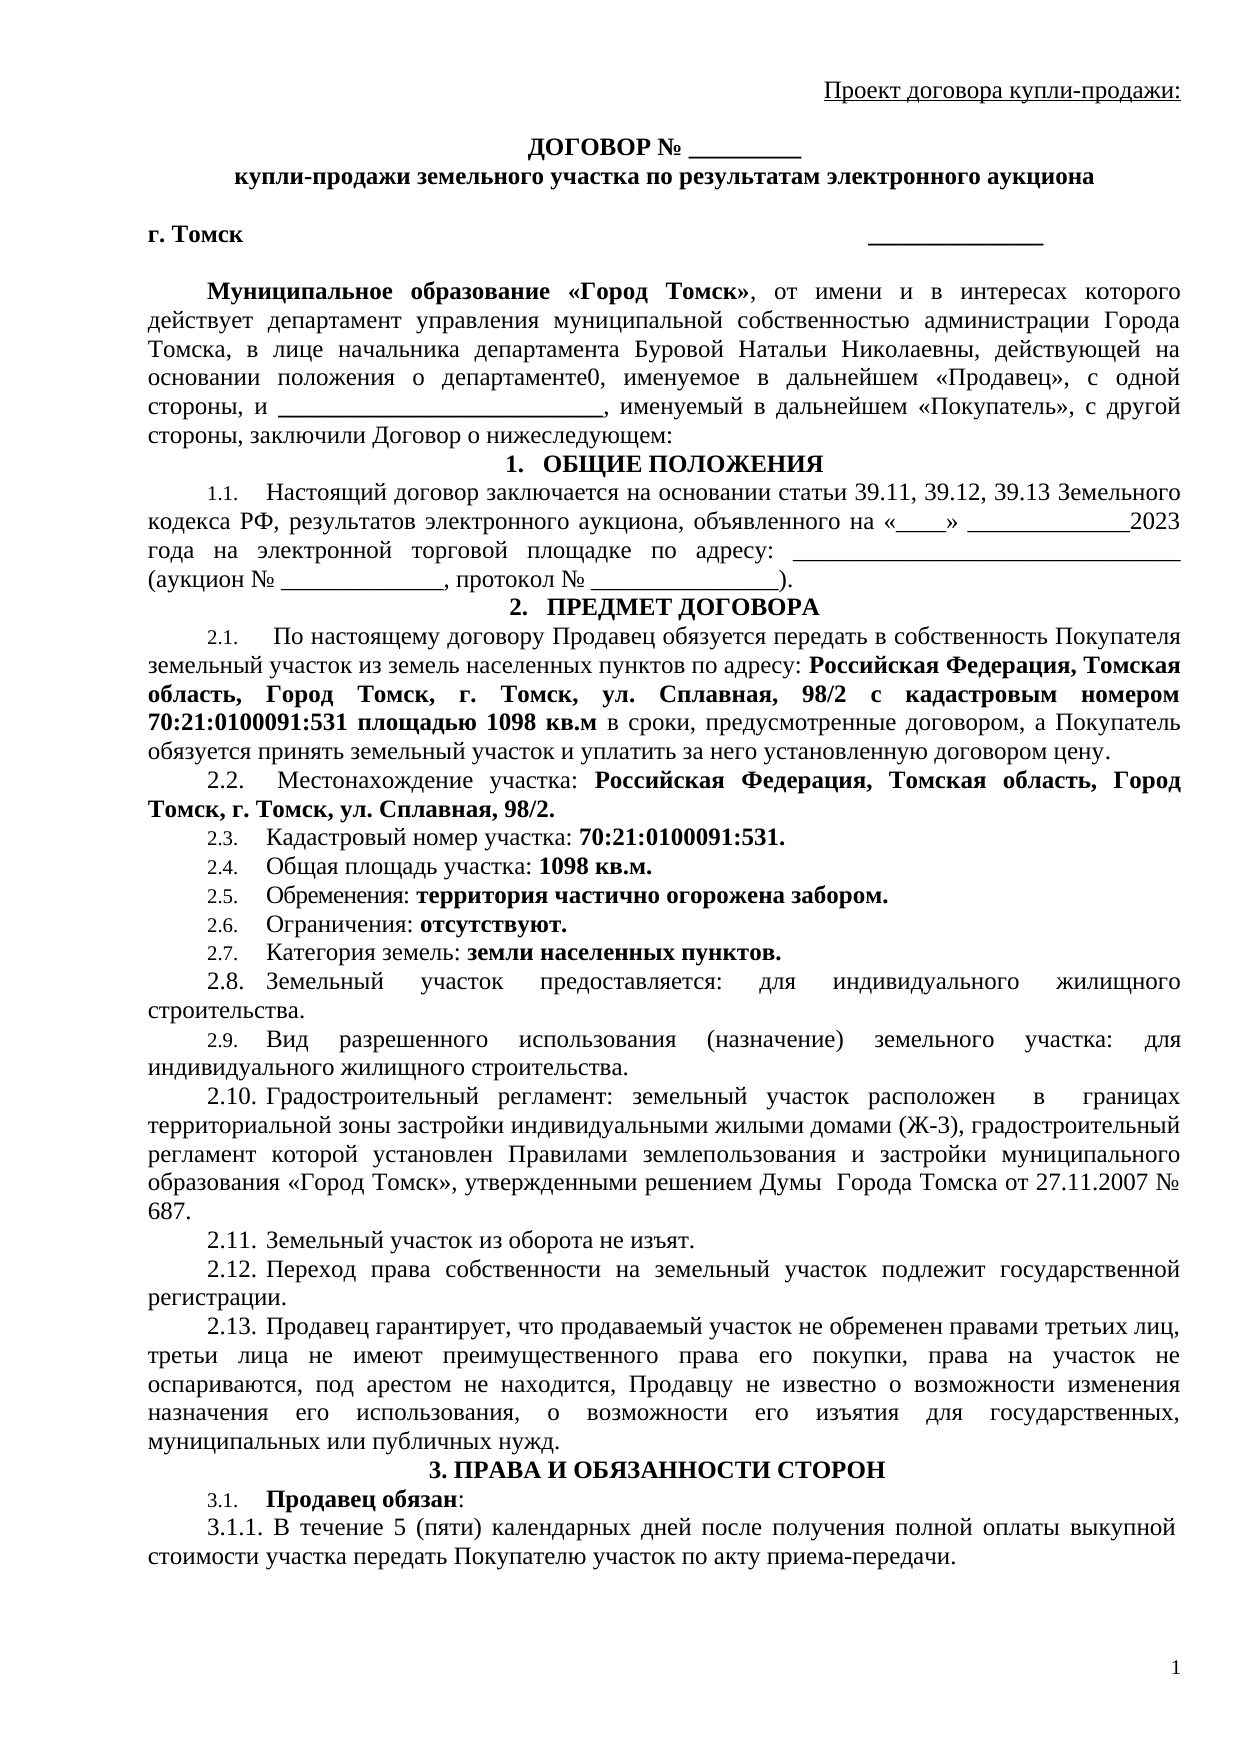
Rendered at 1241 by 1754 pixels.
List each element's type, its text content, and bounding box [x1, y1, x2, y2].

text 2.2. Местонахождение участка: Российская Федерация, Томская область, Город Томск, г. Томск, ул. Сплавная, 98/2. [148, 765, 1181, 822]
text г. Томск ______________ [148, 219, 1181, 247]
list Кадастровый номер участка: 70:21:0100091:531. [148, 822, 1181, 851]
list Категория земель: земли населенных пунктов. [148, 937, 1181, 966]
text купли-продажи земельного участка по результатам электронного аукциона [148, 161, 1181, 190]
text 3. ПРАВА И ОБЯЗАННОСТИ СТОРОН [133, 1455, 1181, 1484]
list Земельный участок из оборота не изъят. [148, 1225, 1181, 1254]
text Проект договора купли-продажи: [148, 75, 1181, 104]
list Общая площадь участка: 1098 кв.м. [148, 851, 1181, 880]
list По настоящему договору Продавец обязуется передать в собственность Покупателя земельный участок из земель населенных пунктов по адресу: Российская Федерация, Томская область, Город Томск, г. Томск, ул. Сплавная, 98/2 с кадастровым номером 70:21:0100091:531 площадью 1098 кв.м в сроки, предусмотренные договором, а Покупатель обязуется принять земельный участок и уплатить за него установленную договором цену. [148, 621, 1181, 765]
list Вид разрешенного использования (назначение) земельного участка: для индивидуального жилищного строительства. [148, 1024, 1181, 1081]
list ОБЩИЕ ПОЛОЖЕНИЯ [148, 449, 1181, 477]
list Настоящий договор заключается на основании статьи 39.11, 39.12, 39.13 Земельного кодекса РФ, результатов электронного аукциона, объявленного на «____» _____________2023 года на электронной торговой площадке по адресу: _______________________________ (аукцион № _____________, протокол № _______________). [148, 477, 1181, 592]
list Продавец гарантирует, что продаваемый участок не обременен правами третьих лиц, третьи лица не имеют преимущественного права его покупки, права на участок не оспариваются, под арестом не находится, Продавцу не известно о возможности изменения назначения его использования, о возможности его изъятия для государственных, муниципальных или публичных нужд. [148, 1311, 1181, 1455]
text Муниципальное образование «Город Томск», от имени и в интересах которого действует департамент управления муниципальной собственностью администрации Города Томска, в лице начальника департамента Буровой Натальи Николаевны, действующей на основании положения о департаменте0, именуемое в дальнейшем «Продавец», с одной стороны, и __________________________, именуемый в дальнейшем «Покупатель», с другой стороны, заключили Договор о нижеследующем: [148, 276, 1181, 449]
text ДОГОВОР № _________ [148, 132, 1181, 161]
list Продавец обязан: [148, 1484, 1181, 1512]
list Градостроительный регламент: земельный участок расположен в границах территориальной зоны застройки индивидуальными жилыми домами (Ж-3), градостроительный регламент которой установлен Правилами землепользования и застройки муниципального образования «Город Томск», утвержденными решением Думы Города Томска от 27.11.2007 № 687. [148, 1081, 1181, 1225]
list Переход права собственности на земельный участок подлежит государственной регистрации. [148, 1254, 1181, 1311]
list Земельный участок предоставляется: для индивидуального жилищного строительства. [148, 966, 1181, 1024]
list Ограничения: отсутствуют. [148, 909, 1181, 937]
list Обременения: территория частично огорожена забором. [148, 880, 1181, 909]
list ПРЕДМЕТ ДОГОВОРА [148, 592, 1181, 621]
text 3.1.1. В течение 5 (пяти) календарных дней после получения полной оплаты выкупной стоимости участка передать Покупателю участок по акту приема-передачи. [148, 1512, 1177, 1570]
